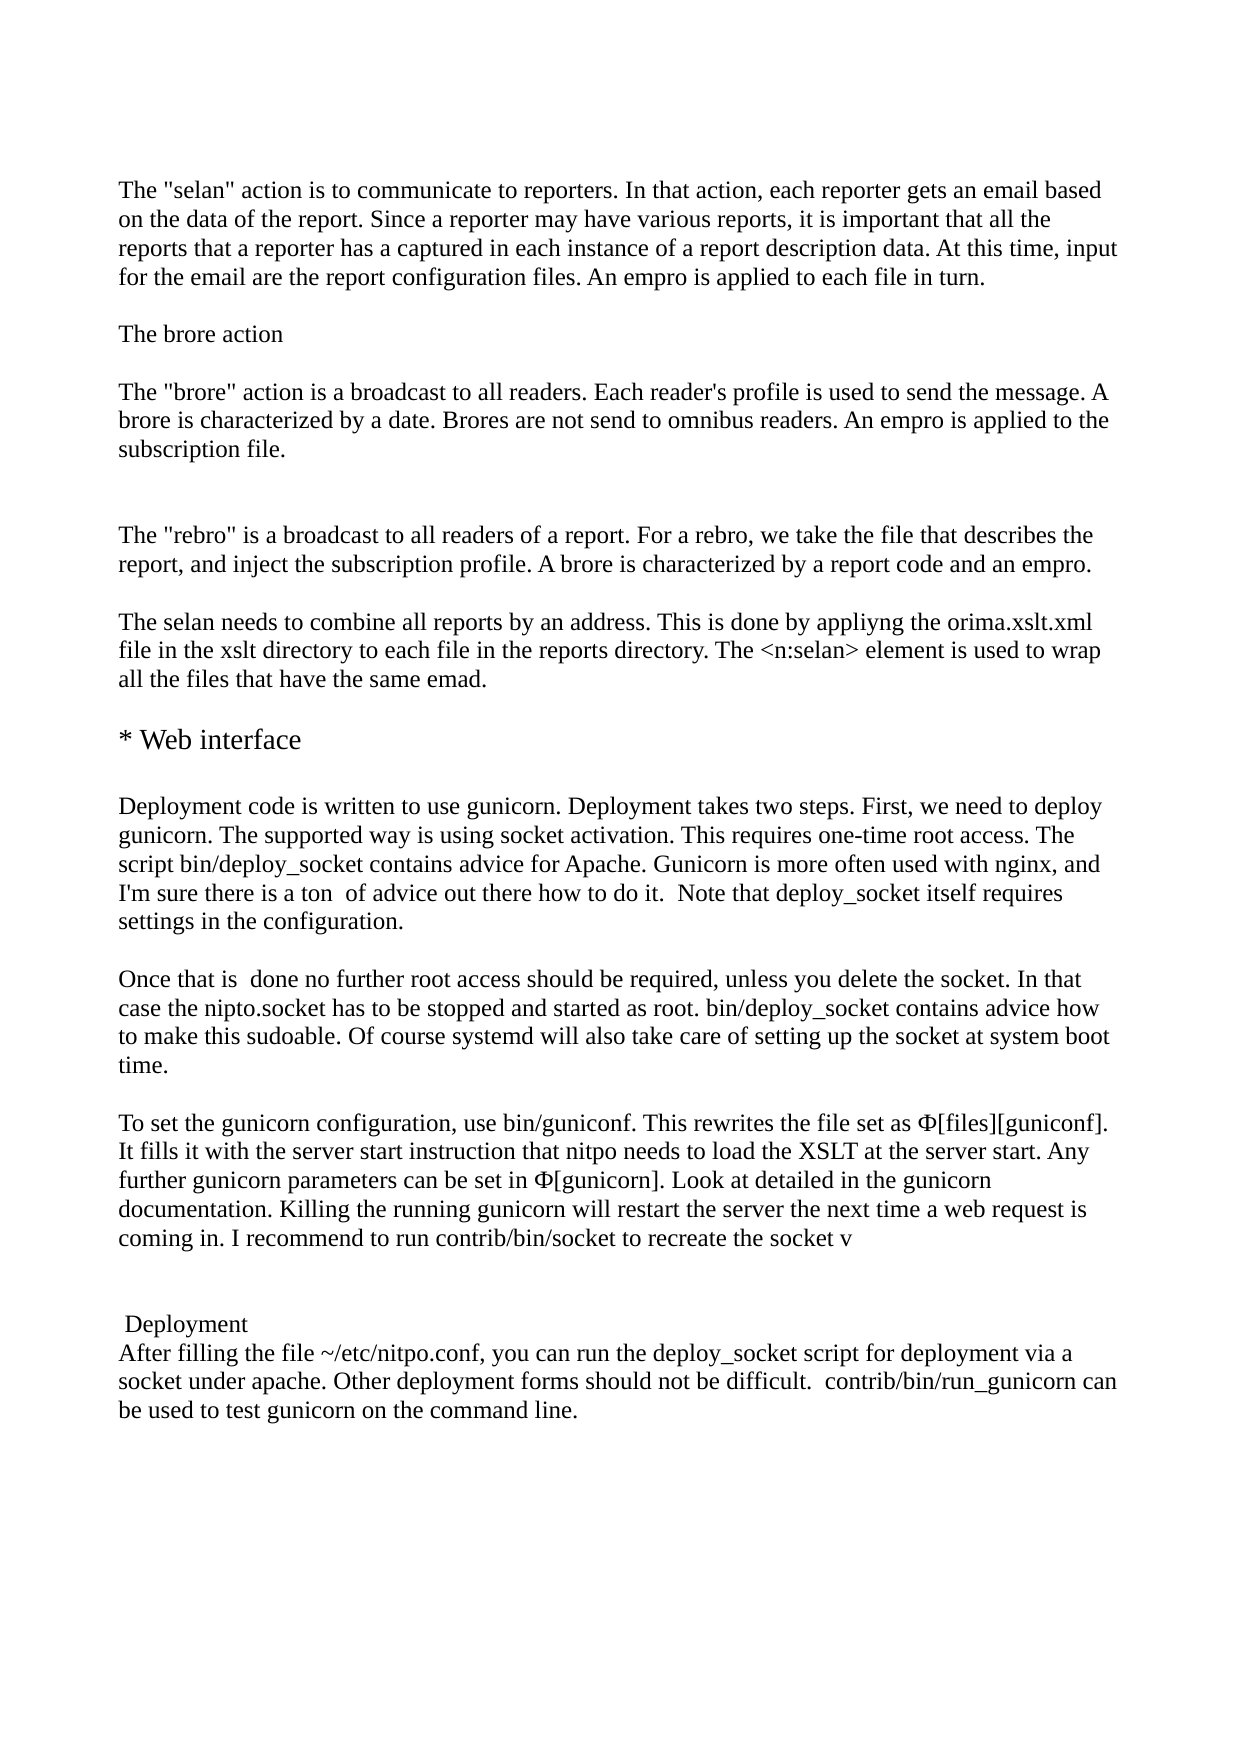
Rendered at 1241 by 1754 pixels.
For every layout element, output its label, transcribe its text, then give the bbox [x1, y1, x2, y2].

text * Web interface [118, 722, 1122, 755]
text The "rebro" is a broadcast to all readers of a report. For a rebro, we take the file that describes the report, and inject the subscription profile. A brore is characterized by a report code and an empro. [118, 521, 1122, 578]
text Deployment code is written to use gunicorn. Deployment takes two steps. First, we need to deploy gunicorn. The supported way is using socket activation. This requires one-time root access. The script bin/deploy_socket contains advice for Apache. Gunicorn is more often used with nginx, and I'm sure there is a ton of advice out there how to do it. Note that deploy_socket itself requires settings in the configuration. [118, 791, 1122, 935]
text To set the gunicorn configuration, use bin/guniconf. This rewrites the file set as Ф[files][guniconf]. It fills it with the server start instruction that nitpo needs to load the XSLT at the server start. Any further gunicorn parameters can be set in Ф[gunicorn]. Look at detailed in the gunicorn documentation. Killing the running gunicorn will restart the server the next time a web request is coming in. I recommend to run contrib/bin/socket to recreate the socket v [118, 1108, 1122, 1251]
text Once that is done no further root access should be required, unless you delete the socket. In that case the nipto.socket has to be stopped and started as root. bin/deploy_socket contains advice how to make this sudoable. Of course systemd will also take care of setting up the socket at system boot time. [118, 964, 1122, 1079]
text The selan needs to combine all reports by an address. This is done by appliyng the orima.xslt.xml file in the xslt directory to each file in the reports directory. The <n:selan> element is used to wrap all the files that have the same emad. [118, 607, 1122, 693]
text Deployment [118, 1309, 1122, 1338]
text The "selan" action is to communicate to reporters. In that action, each reporter gets an email based on the data of the report. Since a reporter may have various reports, it is important that all the reports that a reporter has a captured in each instance of a report description data. At this time, input for the email are the report configuration files. An empro is applied to each file in turn. [118, 176, 1122, 291]
text The brore action [118, 319, 1122, 348]
text After filling the file ~/etc/nitpo.conf, you can run the deploy_socket script for deployment via a socket under apache. Other deployment forms should not be difficult. contrib/bin/run_gunicorn can be used to test gunicorn on the command line. [118, 1338, 1122, 1424]
text The "brore" action is a broadcast to all readers. Each reader's profile is used to send the message. A brore is characterized by a date. Brores are not send to omnibus readers. An empro is applied to the subscription file. [118, 377, 1122, 463]
